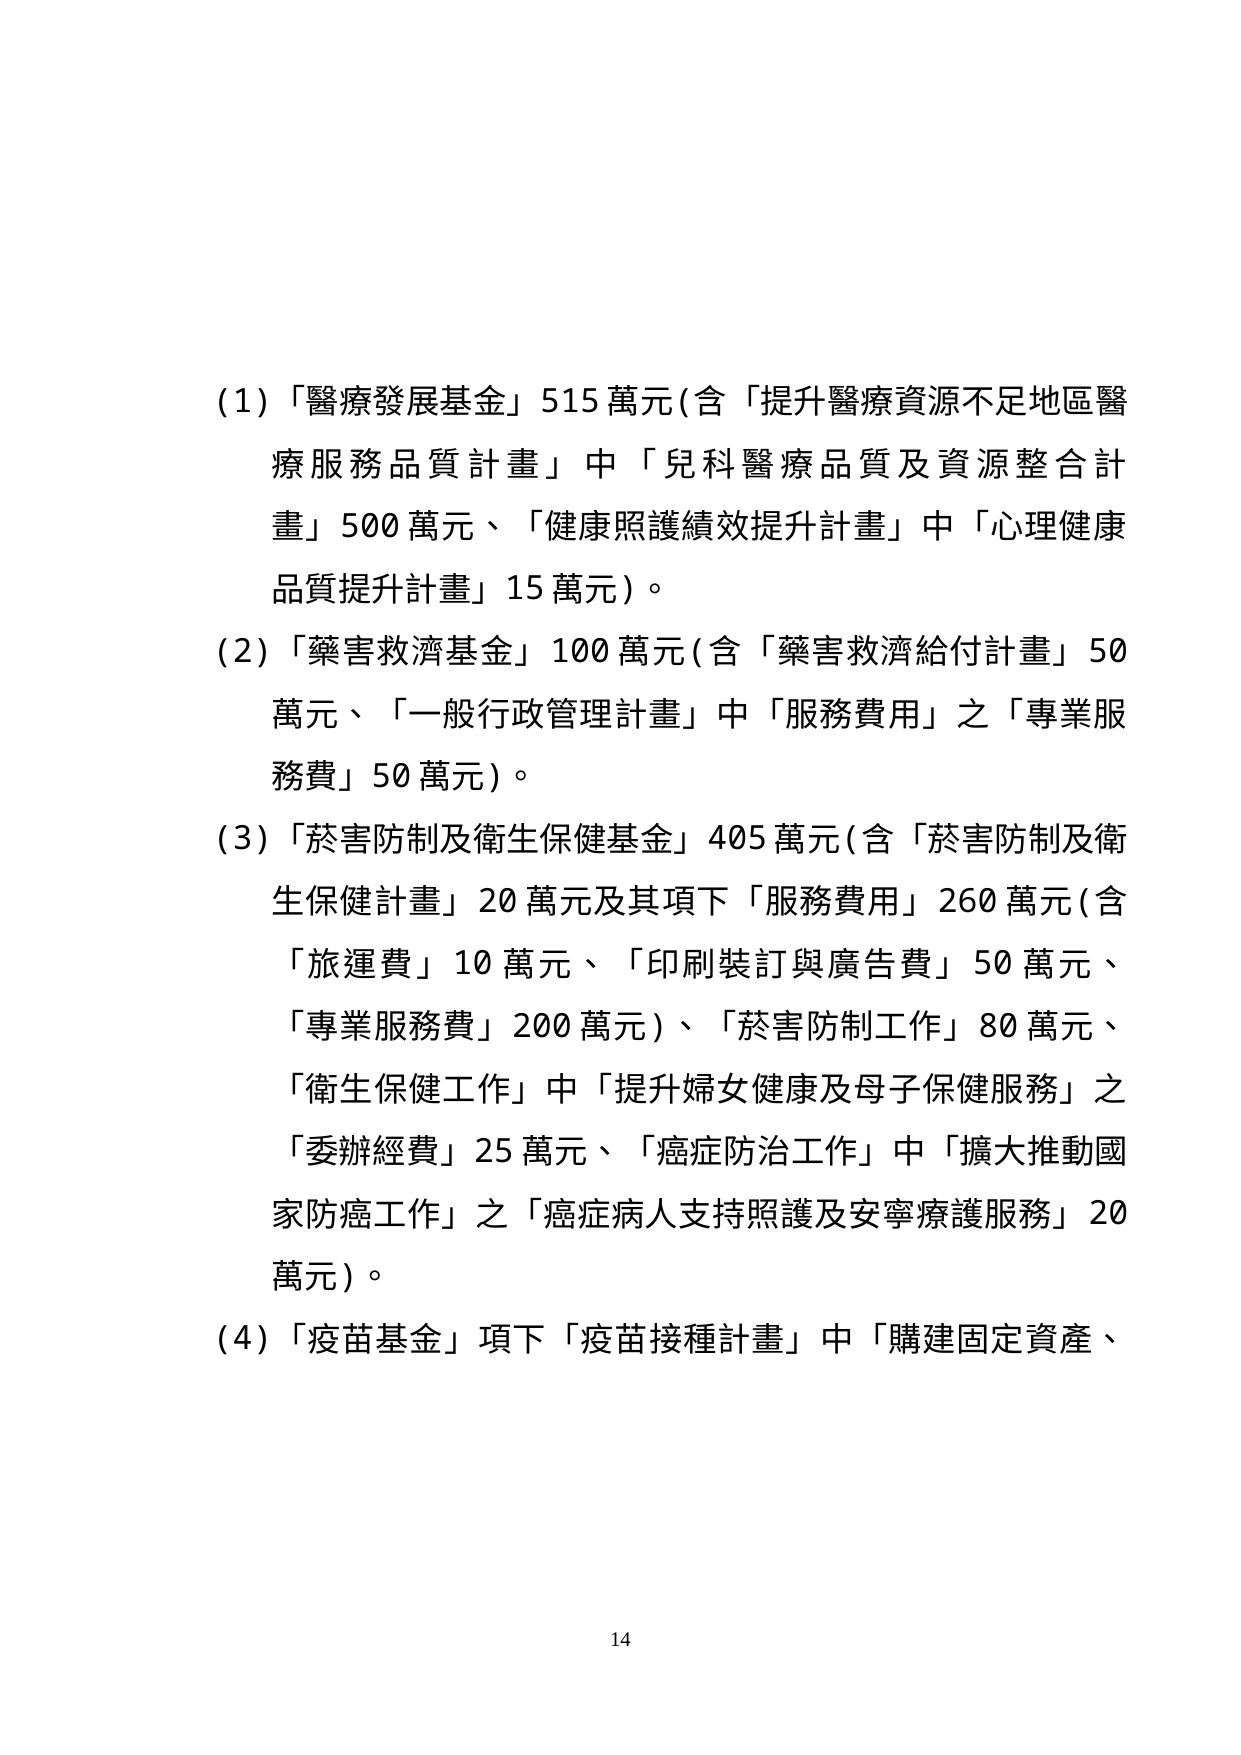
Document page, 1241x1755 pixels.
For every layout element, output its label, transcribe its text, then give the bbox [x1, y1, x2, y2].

text (3)「菸害防制及衛生保健基金」405萬元(含「菸害防制及衛生保健計畫」20萬元及其項下「服務費用」260萬元(含「旅運費」10萬元、「印刷裝訂與廣告費」50萬元、「專業服務費」200萬元)、「菸害防制工作」80萬元、「衛生保健工作」中「提升婦女健康及母子保健服務」之「委辦經費」25萬元、「癌症防治工作」中「擴大推動國家防癌工作」之「癌症病人支持照護及安寧療護服務」20萬元)。 [212, 795, 1128, 1295]
text (2)「藥害救濟基金」100萬元(含「藥害救濟給付計畫」50萬元、「一般行政管理計畫」中「服務費用」之「專業服務費」50萬元)。 [212, 608, 1128, 795]
text (4)「疫苗基金」項下「疫苗接種計畫」中「購建固定資產、 [212, 1295, 1128, 1358]
text (1)「醫療發展基金」515萬元(含「提升醫療資源不足地區醫療服務品質計畫」中「兒科醫療品質及資源整合計畫」500萬元、「健康照護績效提升計畫」中「心理健康品質提升計畫」15萬元)。 [212, 358, 1128, 608]
